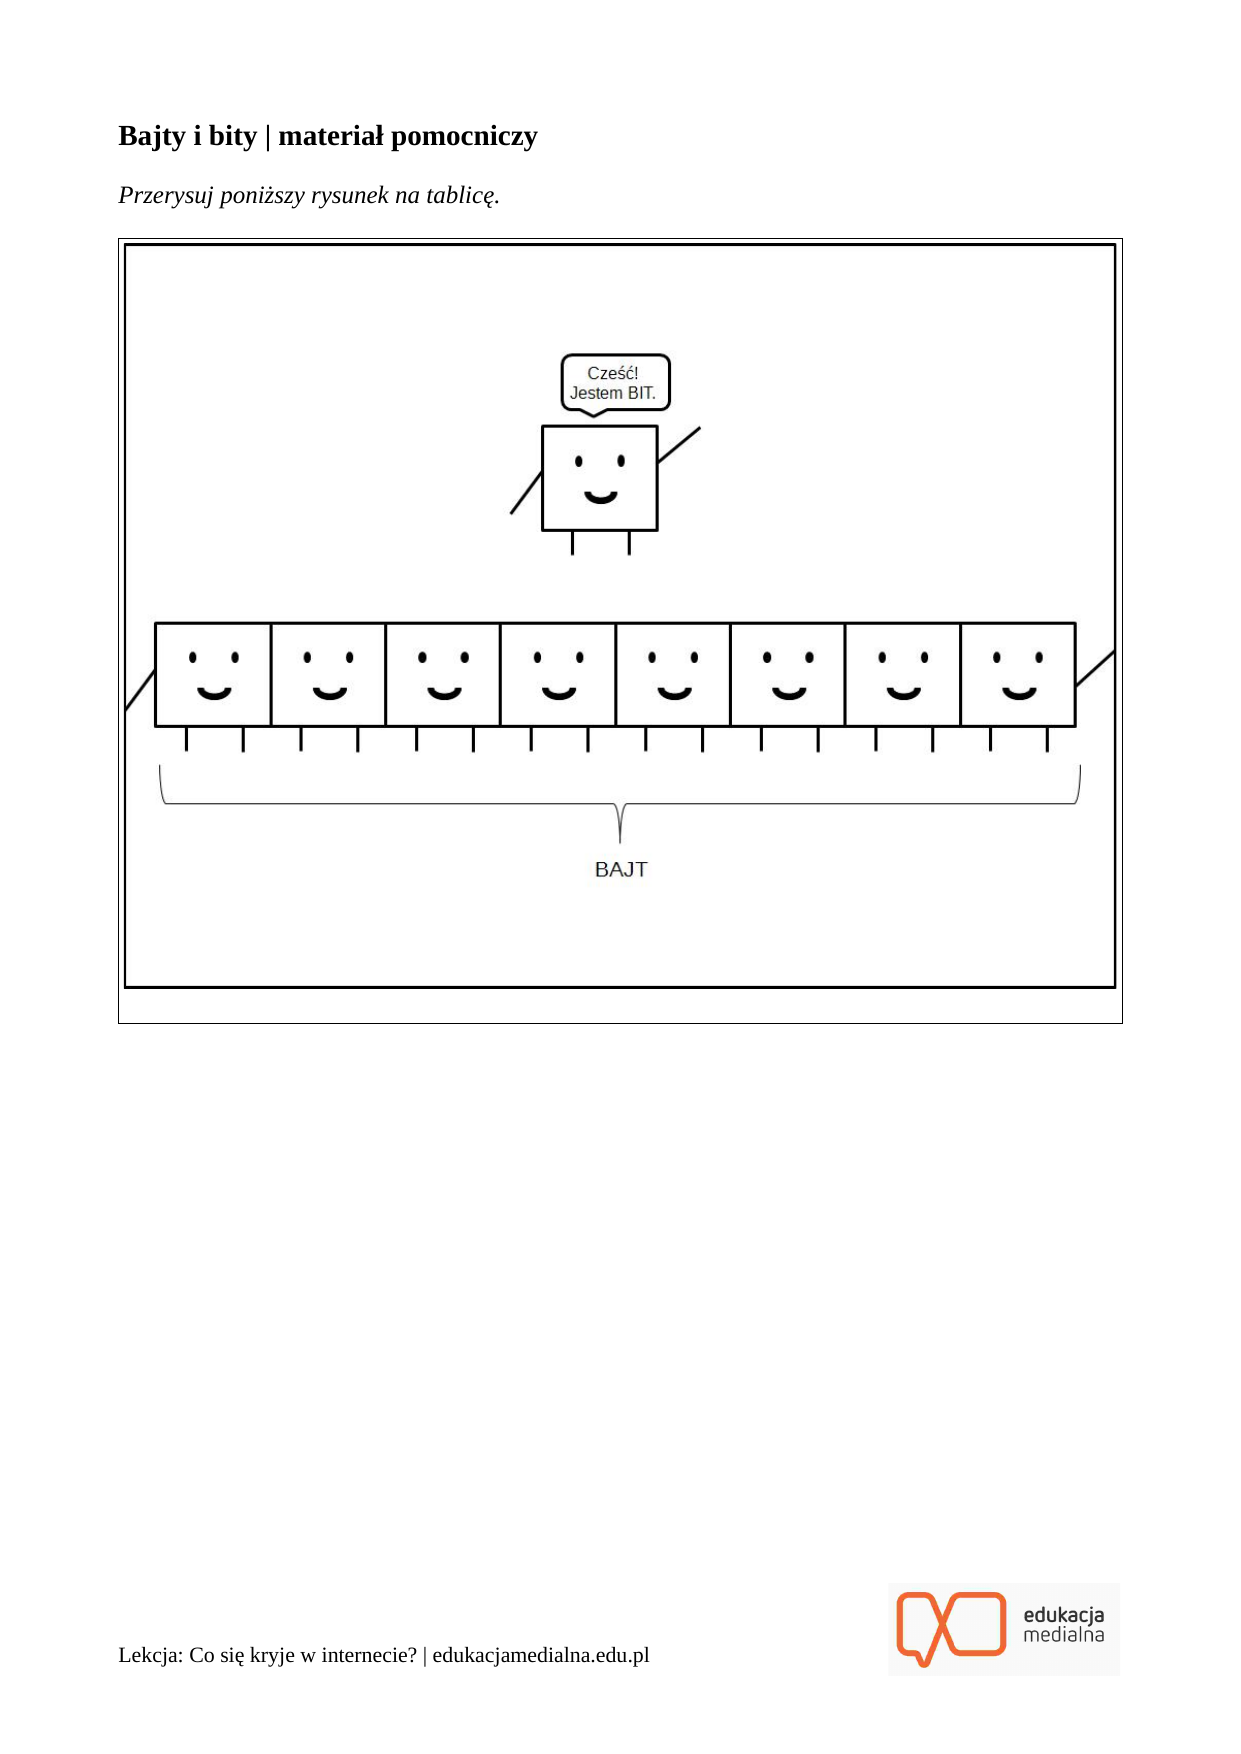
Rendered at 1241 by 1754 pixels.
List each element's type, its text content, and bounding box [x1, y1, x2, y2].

table_header [119, 239, 1122, 1023]
picture [888, 1583, 1121, 1676]
text Przerysuj poniższy rysunek na tablicę. [118, 180, 1122, 209]
picture [123, 243, 1117, 989]
text Bajty i bity | materiał pomocniczy [118, 118, 1122, 152]
